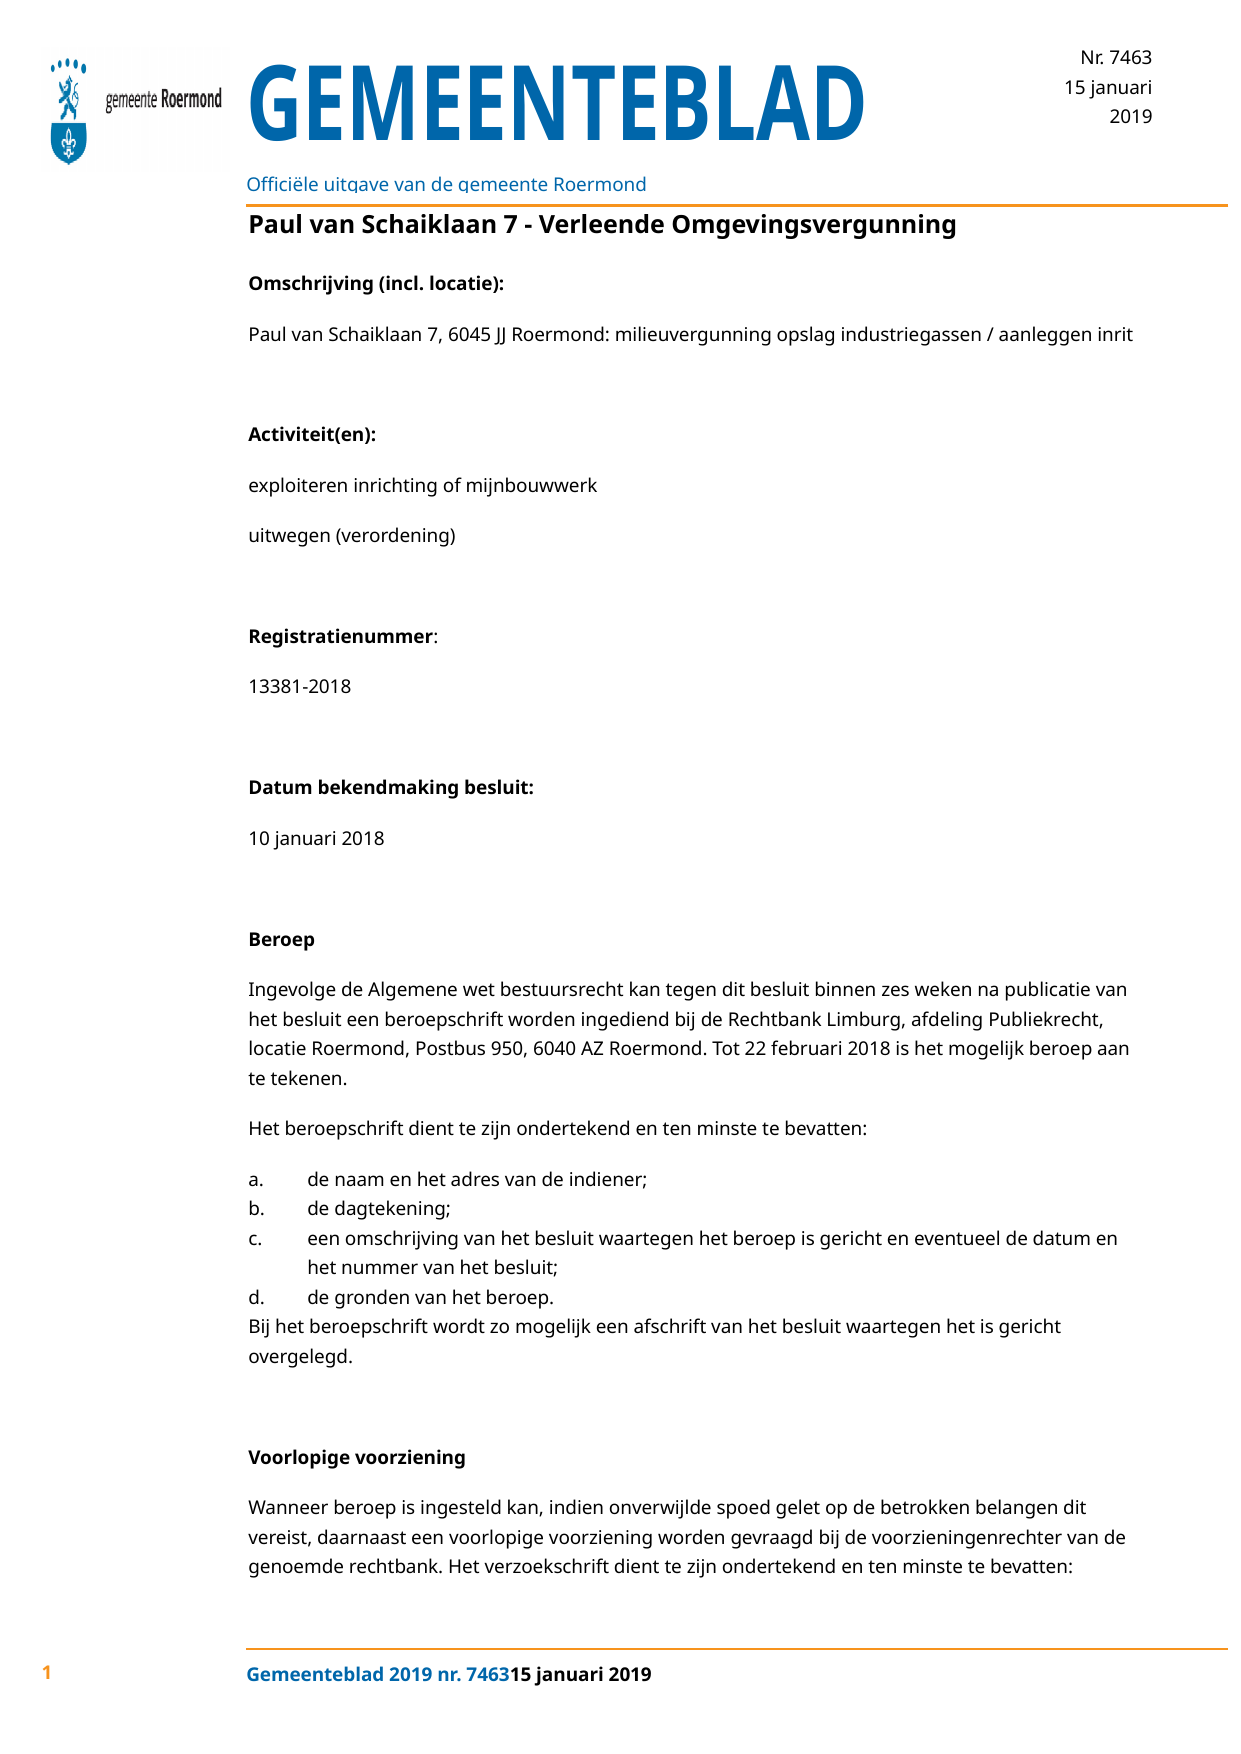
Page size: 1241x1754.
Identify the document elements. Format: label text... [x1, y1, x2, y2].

text 13381-2018 [248, 674, 1152, 699]
picture [41, 47, 231, 172]
text Bij het beroepschrift wordt zo mogelijk een afschrift van het besluit waartegen het is gericht overgelegd. [248, 1314, 1152, 1369]
text Wanneer beroep is ingesteld kan, indien onverwijlde spoed gelet op de betrokken belangen dit vereist, daarnaast een voorlopige voorziening worden gevraagd bij de voorzieningenrechter van de genoemde rechtbank. Het verzoekschrift dient te zijn ondertekend en ten minste te bevatten: [248, 1494, 1152, 1579]
text 10 januari 2018 [248, 825, 1152, 851]
text Voorlopige voorziening [248, 1444, 1152, 1470]
text Registratienummer: [248, 623, 1152, 649]
text Activiteit(en): [248, 422, 1152, 447]
text Beroep [248, 926, 1152, 951]
text Datum bekendmaking besluit: [248, 774, 1152, 800]
text Omschrijving (incl. locatie): [248, 270, 1152, 296]
text Ingevolge de Algemene wet bestuursrecht kan tegen dit besluit binnen zes weken na publicatie van het besluit een beroepschrift worden ingediend bij de Rechtbank Limburg, afdeling Publiekrecht, locatie Roermond, Postbus 950, 6040 AZ Roermond. Tot 22 februari 2018 is het mogelijk beroep aan te tekenen. [248, 976, 1152, 1091]
list een omschrijving van het besluit waartegen het beroep is gericht en eventueel de datum en het nummer van het besluit; [248, 1225, 1152, 1280]
text Het beroepschrift dient te zijn ondertekend en ten minste te bevatten: [248, 1115, 1152, 1141]
text exploiteren inrichting of mijnbouwwerk [248, 472, 1152, 498]
list de gronden van het beroep. [248, 1284, 1152, 1310]
list de naam en het adres van de indiener; [248, 1166, 1152, 1191]
text Paul van Schaiklaan 7, 6045 JJ Roermond: milieuvergunning opslag industriegassen / aanleggen inrit [248, 321, 1152, 346]
list de dagtekening; [248, 1195, 1152, 1221]
text Paul van Schaiklaan 7 - Verleende Omgevingsvergunning [248, 207, 1152, 241]
text uitwegen (verordening) [248, 522, 1152, 548]
